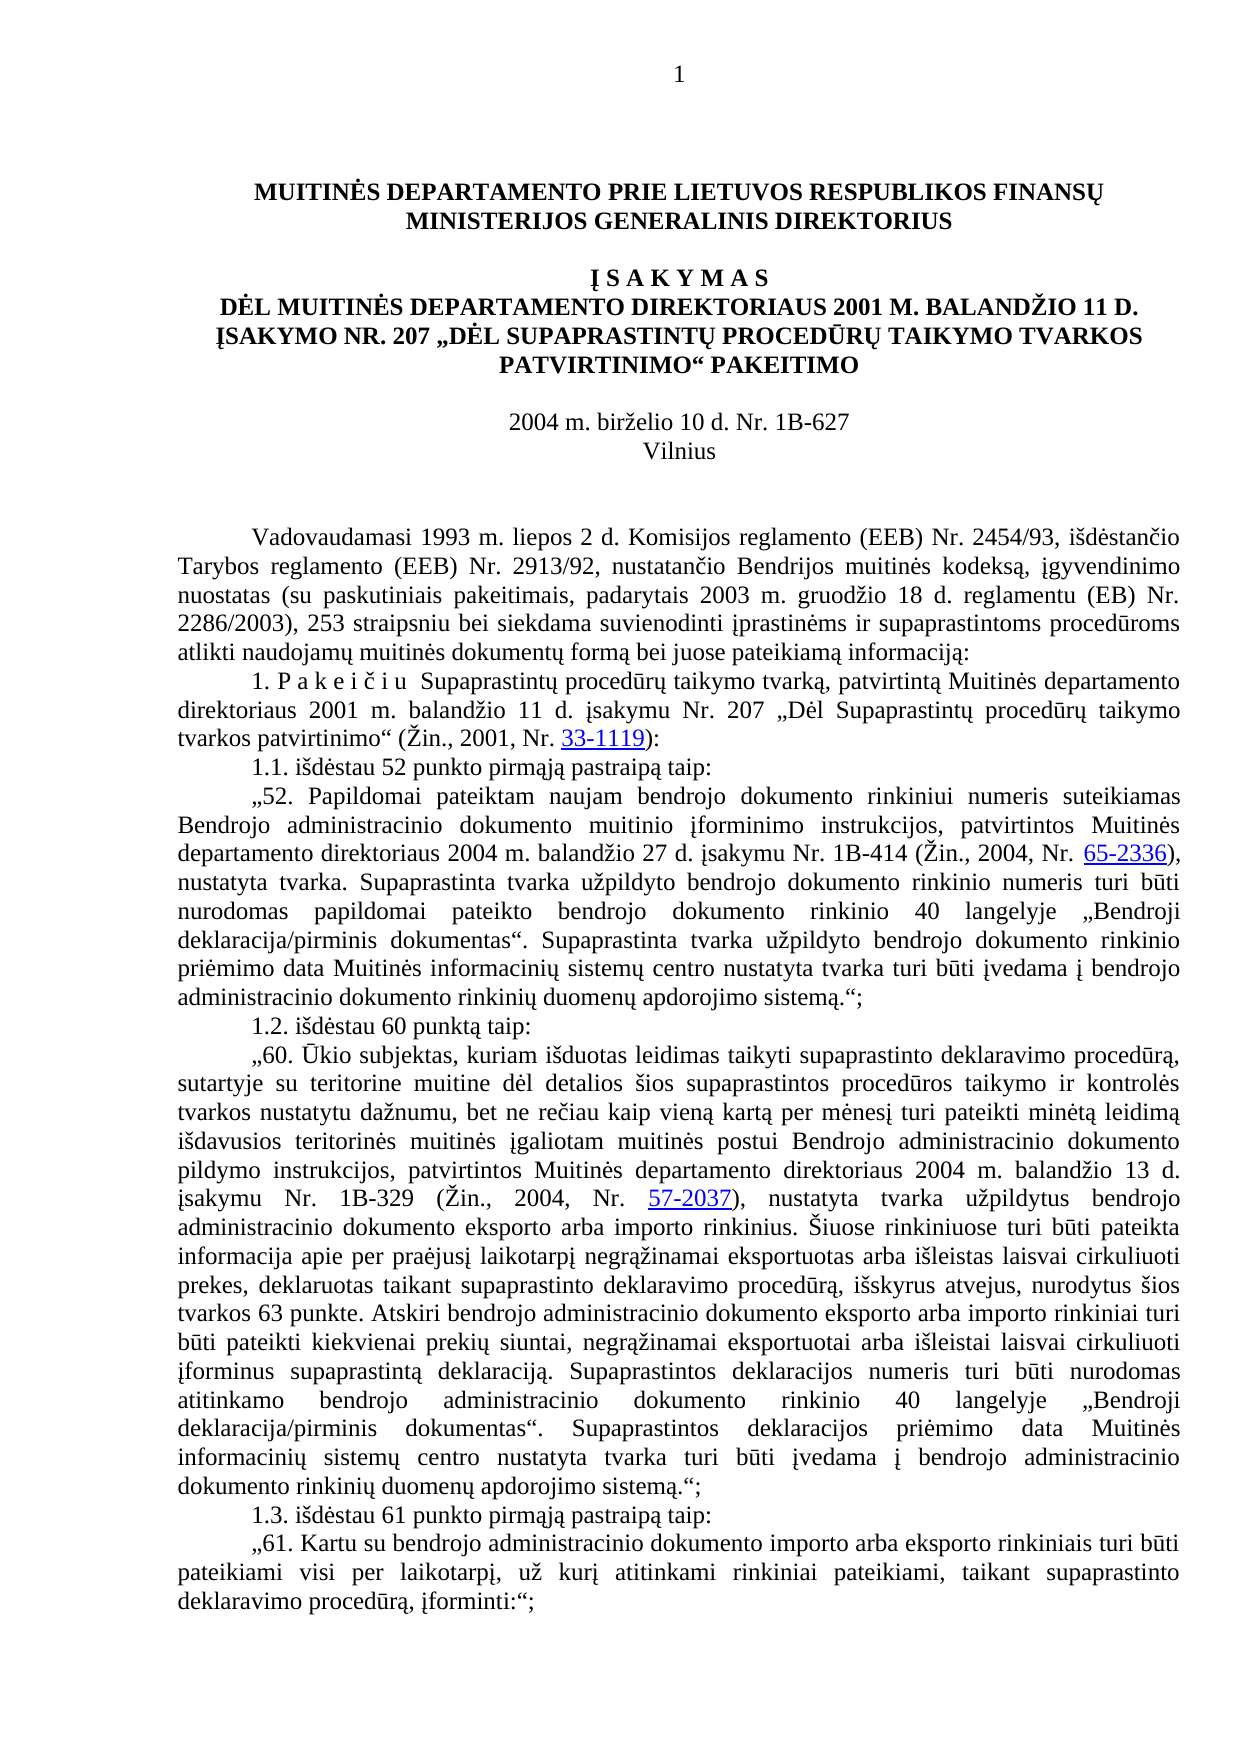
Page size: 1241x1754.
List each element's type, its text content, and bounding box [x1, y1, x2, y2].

text 1.3. išdėstau 61 punkto pirmąją pastraipą taip: [177, 1500, 1181, 1528]
text MUITINĖS DEPARTAMENTO PRIE LIETUVOS RESPUBLIKOS FINANSŲ MINISTERIJOS GENERALINIS DIREKTORIUS [177, 177, 1181, 235]
text „60. Ūkio subjektas, kuriam išduotas leidimas taikyti supaprastinto deklaravimo procedūrą, sutartyje su teritorine muitine dėl detalios šios supaprastintos procedūros taikymo ir kontrolės tvarkos nustatytu dažnumu, bet ne rečiau kaip vieną kartą per mėnesį turi pateikti minėtą leidimą išdavusios teritorinės muitinės įgaliotam muitinės postui Bendrojo administracinio dokumento pildymo instrukcijos, patvirtintos Muitinės departamento direktoriaus 2004 m. balandžio 13 d. įsakymu Nr. 1B-329 (Žin., 2004, Nr. 57-2037), nustatyta tvarka užpildytus bendrojo administracinio dokumento eksporto arba importo rinkinius. Šiuose rinkiniuose turi būti pateikta informacija apie per praėjusį laikotarpį negrąžinamai eksportuotas arba išleistas laisvai cirkuliuoti prekes, deklaruotas taikant supaprastinto deklaravimo procedūrą, išskyrus atvejus, nurodytus šios tvarkos 63 punkte. Atskiri bendrojo administracinio dokumento eksporto arba importo rinkiniai turi būti pateikti kiekvienai prekių siuntai, negrąžinamai eksportuotai arba išleistai laisvai cirkuliuoti įforminus supaprastintą deklaraciją. Supaprastintos deklaracijos numeris turi būti nurodomas atitinkamo bendrojo administracinio dokumento rinkinio 40 langelyje „Bendroji deklaracija/pirminis dokumentas“. Supaprastintos deklaracijos priėmimo data Muitinės informacinių sistemų centro nustatyta tvarka turi būti įvedama į bendrojo administracinio dokumento rinkinių duomenų apdorojimo sistemą.“; [177, 1040, 1181, 1500]
text Į S A K Y M A S [177, 263, 1181, 292]
text „61. Kartu su bendrojo administracinio dokumento importo arba eksporto rinkiniais turi būti pateikiami visi per laikotarpį, už kurį atitinkami rinkiniai pateikiami, taikant supaprastinto deklaravimo procedūrą, įforminti:“; [177, 1528, 1181, 1615]
text 1.1. išdėstau 52 punkto pirmąją pastraipą taip: [177, 752, 1181, 781]
text 1. Pakeičiu Supaprastintų procedūrų taikymo tvarką, patvirtintą Muitinės departamento direktoriaus 2001 m. balandžio 11 d. įsakymu Nr. 207 „Dėl Supaprastintų procedūrų taikymo tvarkos patvirtinimo“ (Žin., 2001, Nr. 33-1119): [177, 666, 1181, 752]
text Vadovaudamasi 1993 m. liepos 2 d. Komisijos reglamento (EEB) Nr. 2454/93, išdėstančio Tarybos reglamento (EEB) Nr. 2913/92, nustatančio Bendrijos muitinės kodeksą, įgyvendinimo nuostatas (su paskutiniais pakeitimais, padarytais 2003 m. gruodžio 18 d. reglamentu (EB) Nr. 2286/2003), 253 straipsniu bei siekdama suvienodinti įprastinėms ir supaprastintoms procedūroms atlikti naudojamų muitinės dokumentų formą bei juose pateikiamą informaciją: [177, 522, 1181, 666]
text „52. Papildomai pateiktam naujam bendrojo dokumento rinkiniui numeris suteikiamas Bendrojo administracinio dokumento muitinio įforminimo instrukcijos, patvirtintos Muitinės departamento direktoriaus 2004 m. balandžio 27 d. įsakymu Nr. 1B-414 (Žin., 2004, Nr. 65-2336), nustatyta tvarka. Supaprastinta tvarka užpildyto bendrojo dokumento rinkinio numeris turi būti nurodomas papildomai pateikto bendrojo dokumento rinkinio 40 langelyje „Bendroji deklaracija/pirminis dokumentas“. Supaprastinta tvarka užpildyto bendrojo dokumento rinkinio priėmimo data Muitinės informacinių sistemų centro nustatyta tvarka turi būti įvedama į bendrojo administracinio dokumento rinkinių duomenų apdorojimo sistemą.“; [177, 781, 1181, 1011]
text 1.2. išdėstau 60 punktą taip: [177, 1011, 1181, 1040]
text 2004 m. birželio 10 d. Nr. 1B-627 [177, 407, 1181, 436]
text Vilnius [177, 436, 1181, 465]
text DĖL MUITINĖS DEPARTAMENTO DIREKTORIAUS 2001 M. BALANDŽIO 11 D. ĮSAKYMO NR. 207 „DĖL SUPAPRASTINTŲ PROCEDŪRŲ TAIKYMO TVARKOS PATVIRTINIMO“ PAKEITIMO [177, 292, 1181, 378]
